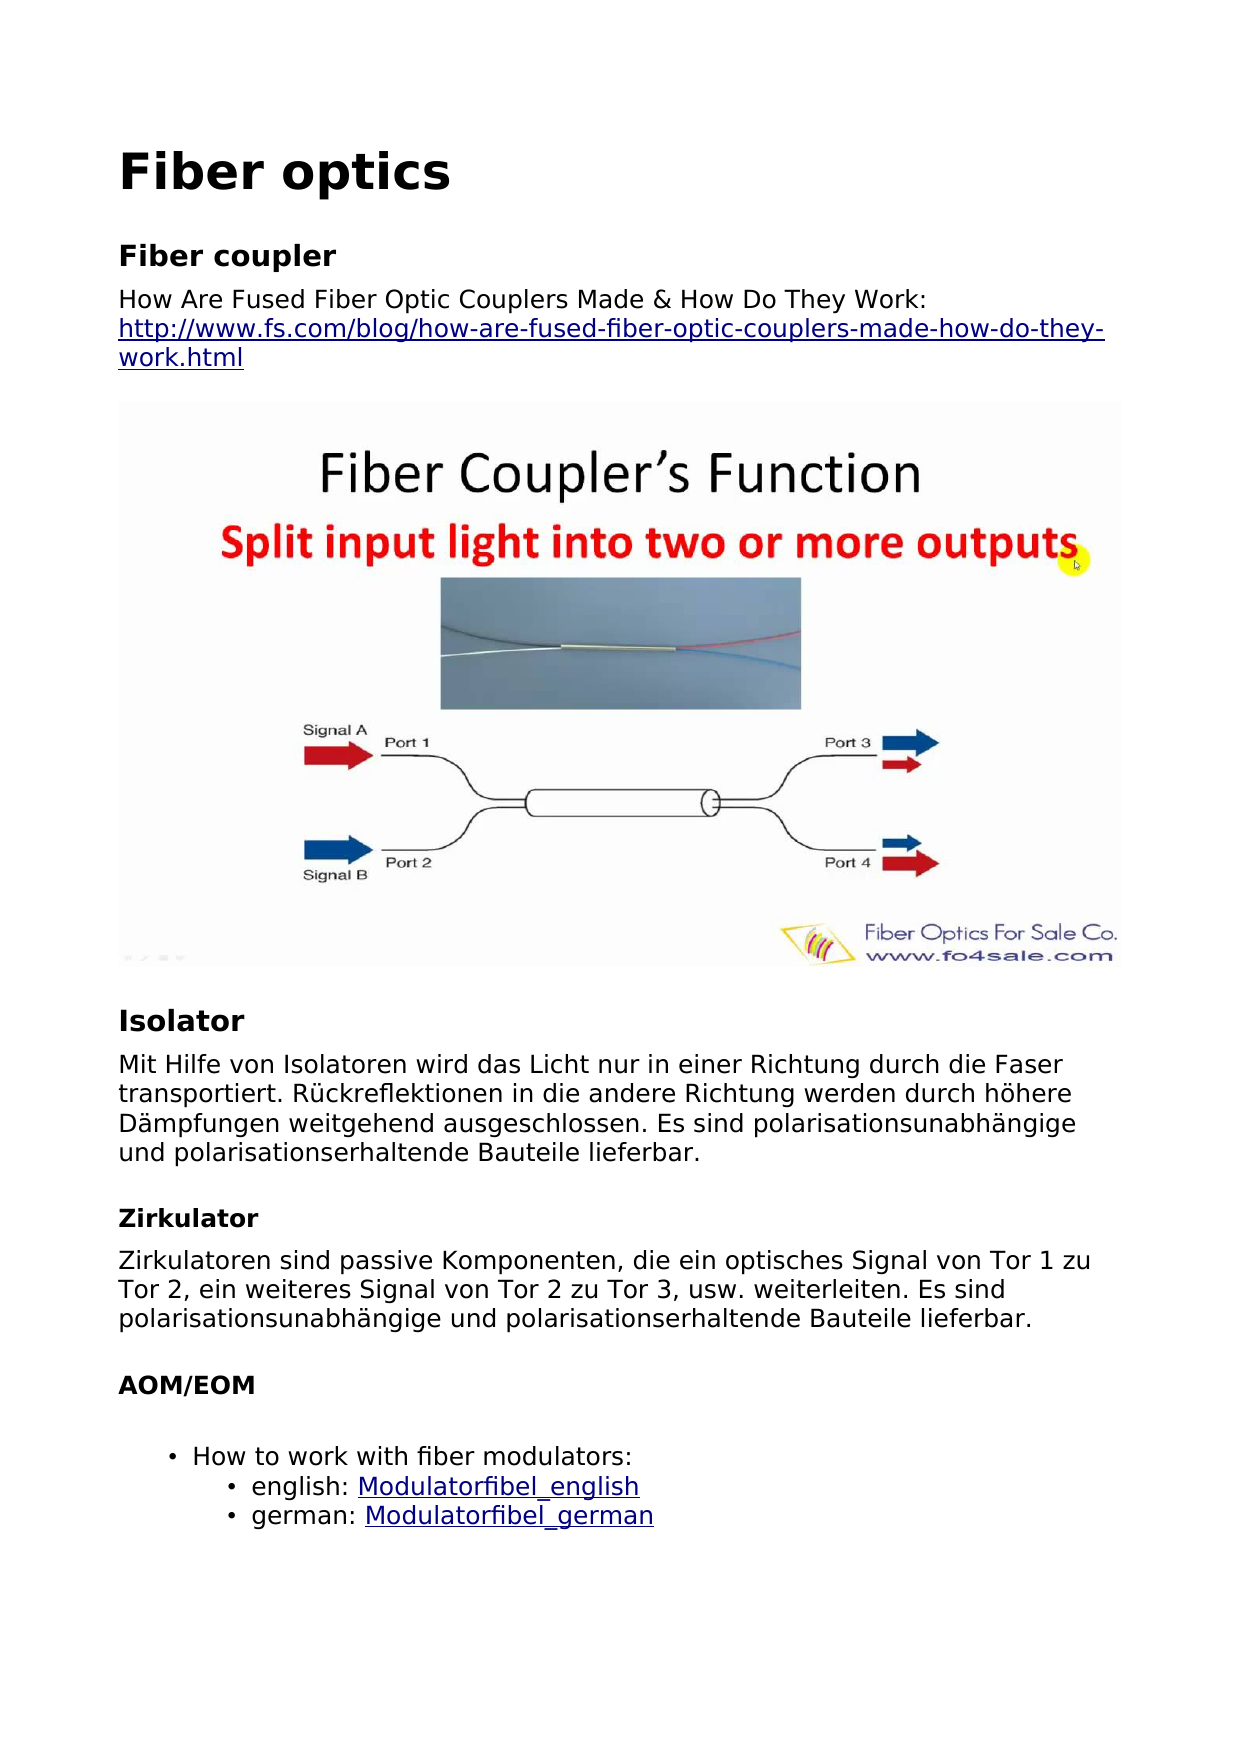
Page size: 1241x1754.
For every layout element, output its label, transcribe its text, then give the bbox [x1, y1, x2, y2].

subtitle Fiber optics [118, 143, 1122, 201]
subtitle Zirkulator [118, 1205, 1122, 1234]
subtitle Isolator [118, 1004, 1122, 1038]
text Zirkulatoren sind passive Komponenten, die ein optisches Signal von Tor 1 zu Tor 2, ein weiteres Signal von Tor 2 zu Tor 3, usw. weiterleiten. Es sind polarisationsunabhängige und polarisationserhaltende Bauteile lieferbar. [118, 1246, 1122, 1334]
list How to work with fiber modulators: [177, 1442, 1122, 1472]
text Mit Hilfe von Isolatoren wird das Licht nur in einer Richtung durch die Faser transportiert. Rückreflektionen in die andere Richtung werden durch höhere Dämpfungen weitgehend ausgeschlossen. Es sind polarisationsunabhängige und polarisationserhaltende Bauteile lieferbar. [118, 1051, 1122, 1167]
picture [118, 402, 1123, 967]
subtitle AOM/EOM [118, 1371, 1122, 1401]
subtitle Fiber coupler [118, 239, 1122, 273]
text How Are Fused Fiber Optic Couplers Made & How Do They Work: http://www.fs.com/blog/how-are-fused-fiber-optic-couplers-made-how-do-they-work.html [118, 285, 1122, 402]
list german: Modulatorfibel_german [236, 1501, 1122, 1530]
list english: Modulatorfibel_english [236, 1472, 1122, 1501]
